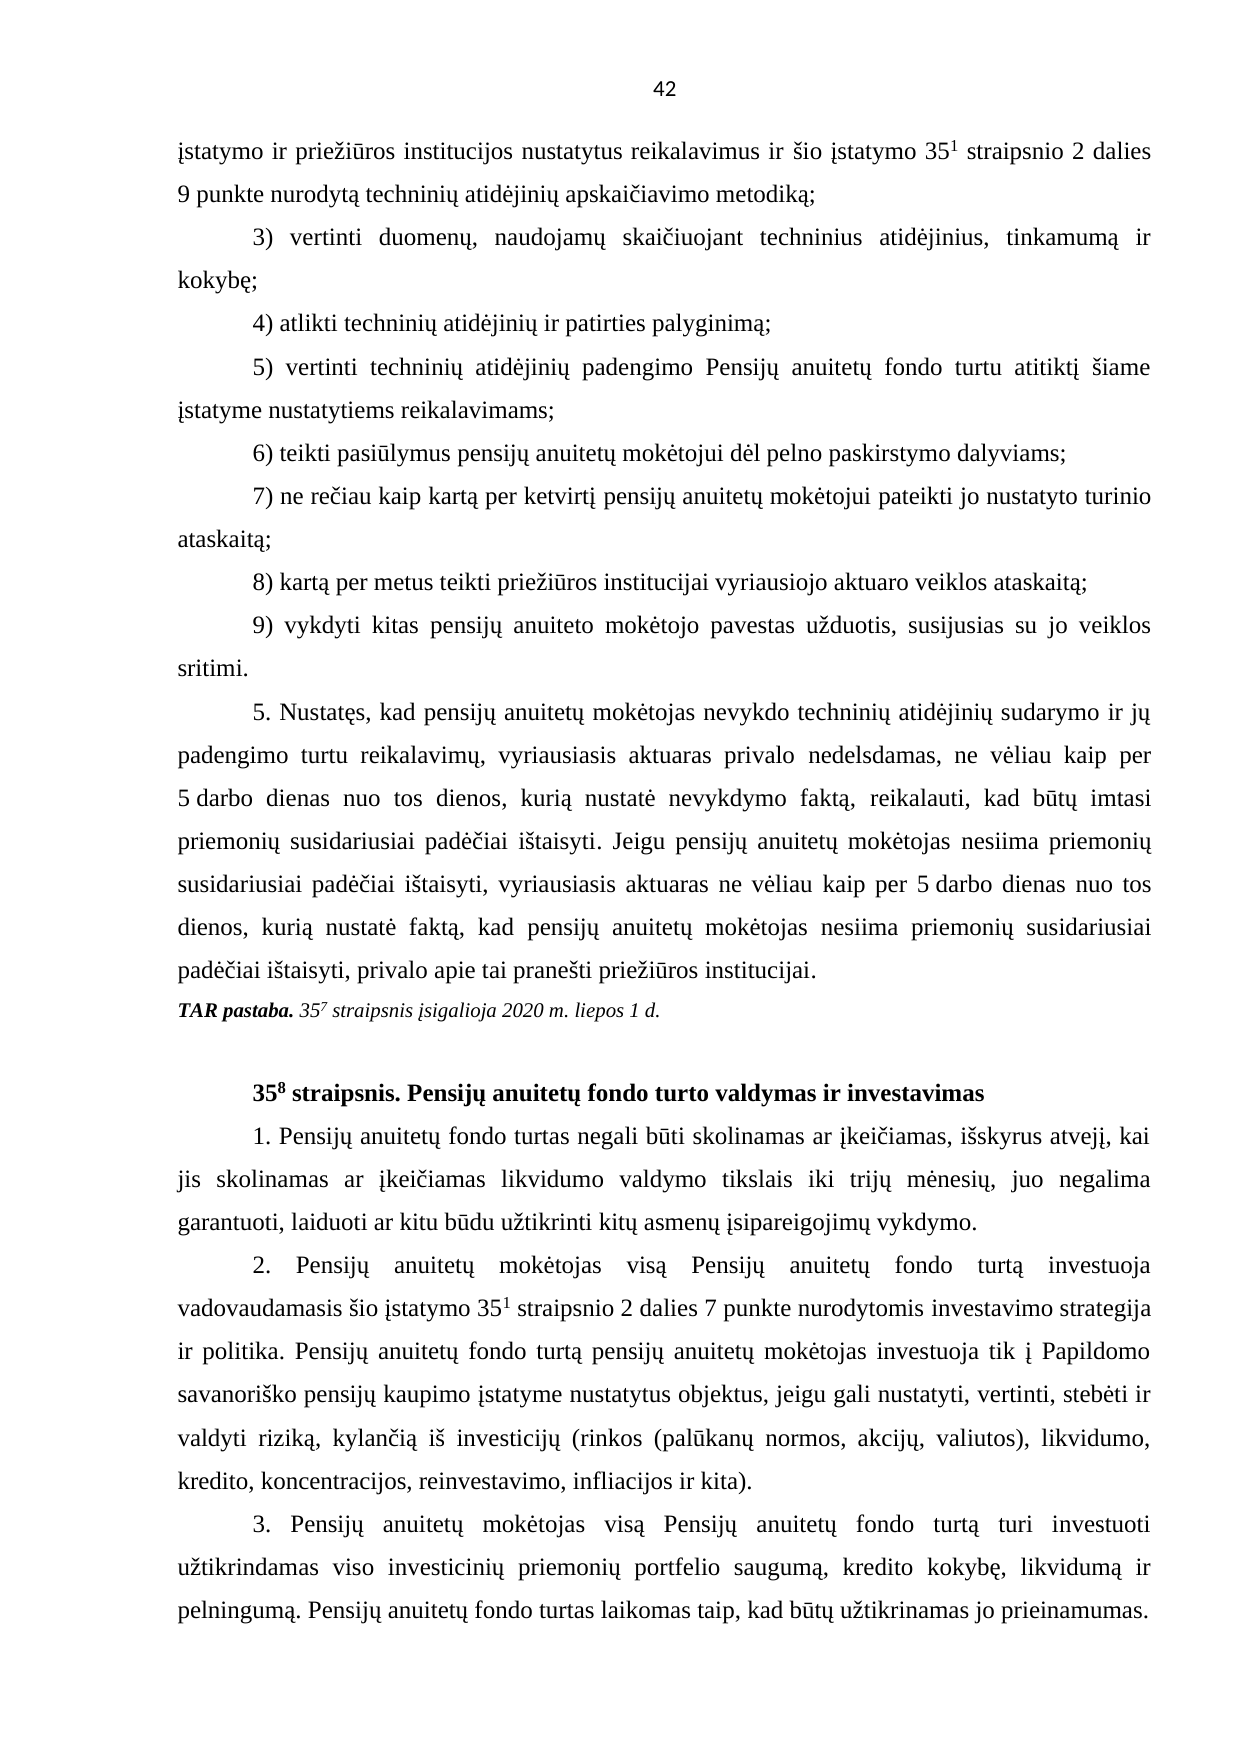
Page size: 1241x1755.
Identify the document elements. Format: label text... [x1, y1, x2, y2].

text 9) vykdyti kitas pensijų anuiteto mokėtojo pavestas užduotis, susijusias su jo veiklos sritimi. [177, 610, 1152, 682]
text 6) teikti pasiūlymus pensijų anuitetų mokėtojui dėl pelno paskirstymo dalyviams; [177, 438, 1152, 467]
text 3. Pensijų anuitetų mokėtojas visą Pensijų anuitetų fondo turtą turi investuoti užtikrindamas viso investicinių priemonių portfelio saugumą, kredito kokybę, likvidumą ir pelningumą. Pensijų anuitetų fondo turtas laikomas taip, kad būtų užtikrinamas jo prieinamumas. [177, 1509, 1152, 1624]
text 4) atlikti techninių atidėjinių ir patirties palyginimą; [177, 308, 1152, 337]
text 8) kartą per metus teikti priežiūros institucijai vyriausiojo aktuaro veiklos ataskaitą; [177, 567, 1152, 596]
text TAR pastaba. 357 straipsnis įsigalioja 2020 m. liepos 1 d. [177, 998, 1152, 1022]
text 358 straipsnis. Pensijų anuitetų fondo turto valdymas ir investavimas [177, 1078, 1152, 1106]
text įstatymo ir priežiūros institucijos nustatytus reikalavimus ir šio įstatymo 351 straipsnio 2 dalies 9 punkte nurodytą techninių atidėjinių apskaičiavimo metodiką; [177, 136, 1152, 208]
text 5) vertinti techninių atidėjinių padengimo Pensijų anuitetų fondo turtu atitiktį šiame įstatyme nustatytiems reikalavimams; [177, 352, 1152, 423]
text 5. Nustatęs, kad pensijų anuitetų mokėtojas nevykdo techninių atidėjinių sudarymo ir jų padengimo turtu reikalavimų, vyriausiasis aktuaras privalo nedelsdamas, ne vėliau kaip per 5 darbo dienas nuo tos dienos, kurią nustatė nevykdymo faktą, reikalauti, kad būtų imtasi priemonių susidariusiai padėčiai ištaisyti. Jeigu pensijų anuitetų mokėtojas nesiima priemonių susidariusiai padėčiai ištaisyti, vyriausiasis aktuaras ne vėliau kaip per 5 darbo dienas nuo tos dienos, kurią nustatė faktą, kad pensijų anuitetų mokėtojas nesiima priemonių susidariusiai padėčiai ištaisyti, privalo apie tai pranešti priežiūros institucijai. [177, 697, 1152, 984]
text 3) vertinti duomenų, naudojamų skaičiuojant techninius atidėjinius, tinkamumą ir kokybę; [177, 222, 1152, 294]
text 2. Pensijų anuitetų mokėtojas visą Pensijų anuitetų fondo turtą investuoja vadovaudamasis šio įstatymo 351 straipsnio 2 dalies 7 punkte nurodytomis investavimo strategija ir politika. Pensijų anuitetų fondo turtą pensijų anuitetų mokėtojas investuoja tik į Papildomo savanoriško pensijų kaupimo įstatyme nustatytus objektus, jeigu gali nustatyti, vertinti, stebėti ir valdyti riziką, kylančią iš investicijų (rinkos (palūkanų normos, akcijų, valiutos), likvidumo, kredito, koncentracijos, reinvestavimo, infliacijos ir kita). [177, 1250, 1152, 1494]
text 7) ne rečiau kaip kartą per ketvirtį pensijų anuitetų mokėtojui pateikti jo nustatyto turinio ataskaitą; [177, 481, 1152, 553]
text 1. Pensijų anuitetų fondo turtas negali būti skolinamas ar įkeičiamas, išskyrus atvejį, kai jis skolinamas ar įkeičiamas likvidumo valdymo tikslais iki trijų mėnesių, juo negalima garantuoti, laiduoti ar kitu būdu užtikrinti kitų asmenų įsipareigojimų vykdymo. [177, 1121, 1152, 1236]
